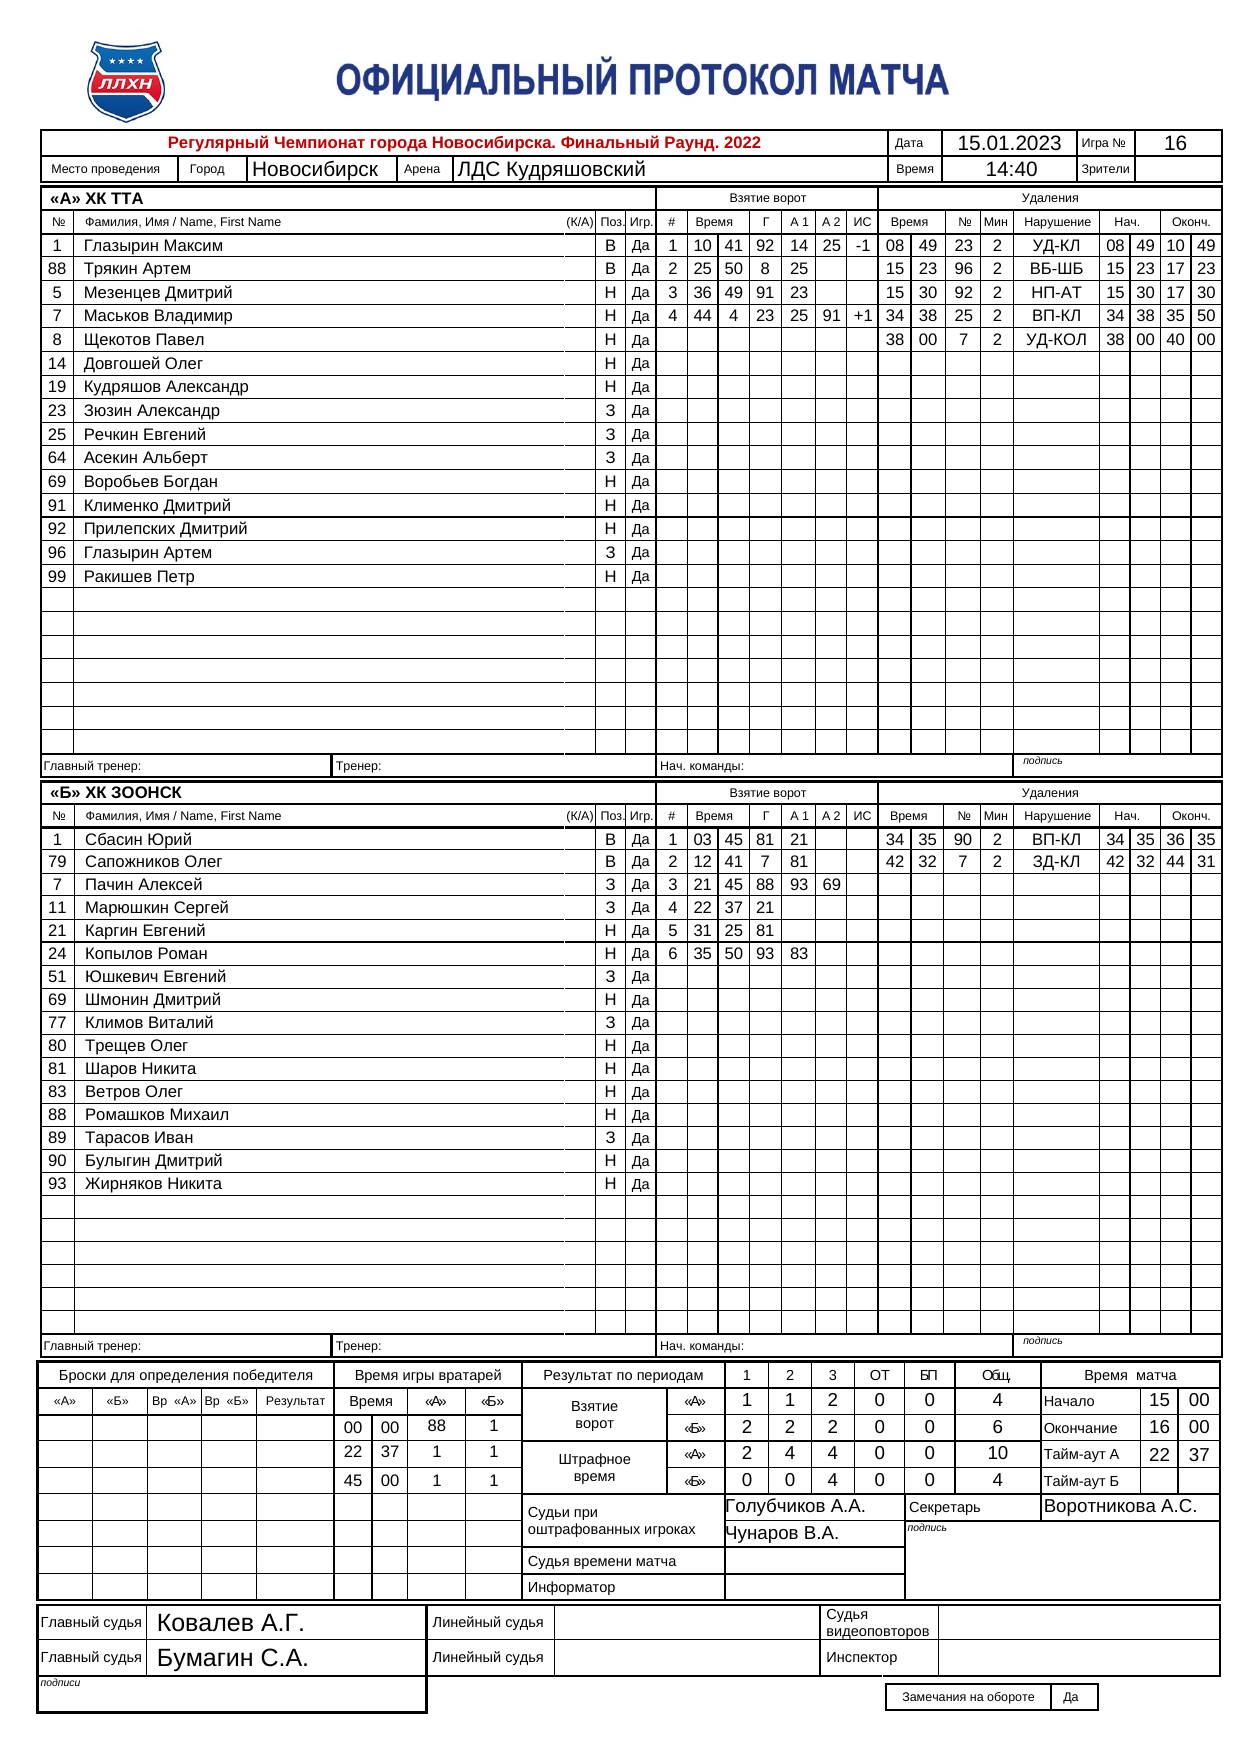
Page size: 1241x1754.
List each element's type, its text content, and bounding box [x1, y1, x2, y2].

table_cell З [596, 1127, 625, 1149]
table_cell Время [889, 157, 941, 181]
table_cell [719, 1150, 749, 1172]
table_cell Каргин Евгений [75, 920, 564, 941]
table_cell [1014, 966, 1099, 987]
table_cell [750, 1311, 781, 1333]
table_cell [782, 707, 815, 729]
table_cell [335, 1574, 371, 1599]
table_cell 2 [981, 281, 1013, 303]
table_cell [782, 518, 815, 540]
table_cell [1014, 1219, 1099, 1241]
table_cell [42, 1242, 74, 1264]
table_cell [816, 850, 846, 872]
table_cell [782, 352, 815, 374]
table_cell [912, 376, 945, 398]
table_cell [719, 1219, 749, 1241]
table_cell 92 [750, 235, 781, 256]
table_cell [1192, 470, 1221, 493]
table_cell 38 [1100, 328, 1129, 351]
table_cell [912, 588, 945, 611]
table_cell [981, 1012, 1013, 1033]
table_cell [657, 1288, 687, 1310]
table_cell [1014, 399, 1099, 422]
table_cell [816, 1265, 846, 1287]
table_cell З [596, 446, 625, 469]
table_cell [74, 612, 564, 634]
table_cell [596, 683, 625, 706]
table_cell [946, 518, 980, 540]
table_cell [688, 989, 717, 1011]
table_cell [1192, 446, 1221, 469]
table_cell [946, 446, 980, 469]
table_cell [1161, 874, 1190, 895]
table_cell [626, 730, 655, 753]
table_cell [719, 470, 749, 493]
table_cell [1131, 1265, 1160, 1287]
table_cell 15 [1100, 281, 1129, 303]
table_header Общ. [956, 1363, 1040, 1387]
table_cell [1161, 1219, 1190, 1241]
table_cell [816, 565, 846, 587]
table_cell Г [750, 805, 781, 826]
table_cell [719, 1173, 749, 1195]
table_cell [879, 659, 910, 682]
table_cell [816, 730, 846, 753]
table_cell Н [596, 1173, 625, 1195]
table_cell [657, 399, 687, 422]
table_cell 42 [879, 850, 910, 872]
table_cell [42, 1265, 74, 1287]
table_cell [626, 1219, 655, 1241]
table_cell [1131, 376, 1160, 398]
table_cell [657, 683, 687, 706]
table_cell [257, 1521, 333, 1546]
table_cell «А» [408, 1389, 465, 1413]
table_cell [912, 874, 943, 895]
table_cell 2 [981, 829, 1013, 849]
table_cell 69 [816, 874, 846, 895]
table_cell [565, 565, 595, 587]
table_cell [626, 588, 655, 611]
table_cell [688, 1104, 717, 1126]
table_cell Фамилия, Имя / Name, First Name [74, 211, 565, 233]
table_cell [565, 1242, 595, 1264]
table_cell [1192, 896, 1221, 918]
table_cell [555, 1640, 819, 1675]
table_cell Тайм-аут А [1042, 1441, 1140, 1467]
table_cell [879, 1219, 910, 1241]
table_cell [657, 730, 687, 753]
table_cell [816, 518, 846, 540]
table_cell [626, 659, 655, 682]
table_cell [981, 494, 1013, 516]
table_cell 2 [981, 328, 1013, 351]
table_cell 81 [782, 850, 815, 872]
table_cell подпись [1014, 755, 1221, 776]
table_cell [1100, 423, 1129, 445]
table_cell [657, 470, 687, 493]
table_cell 21 [750, 896, 781, 918]
table_cell [657, 376, 687, 398]
table_cell [750, 1127, 781, 1149]
table_cell [782, 1012, 815, 1033]
table_cell [1192, 612, 1221, 634]
table_cell [750, 423, 781, 445]
table_header Взятие ворот [657, 783, 877, 803]
table_cell Асекин Альберт [74, 446, 564, 469]
table_cell [688, 1219, 717, 1241]
table_cell [1100, 1265, 1129, 1287]
table_cell [39, 1416, 92, 1440]
table_cell [626, 636, 655, 658]
table_cell [1014, 446, 1099, 469]
table_cell [912, 541, 945, 564]
table_cell Климов Виталий [75, 1012, 564, 1033]
table_cell [657, 1104, 687, 1126]
table_cell [1161, 399, 1190, 422]
table_cell 4 [956, 1468, 1040, 1493]
table_cell Н [596, 281, 625, 303]
table_cell [719, 541, 749, 564]
table_cell 1 [408, 1468, 465, 1493]
table_cell [565, 257, 595, 280]
table_cell Глазырин Артем [74, 541, 564, 564]
table_cell [1014, 1035, 1099, 1057]
table_cell [148, 1441, 201, 1467]
table_cell [688, 1035, 717, 1057]
table_cell [782, 541, 815, 564]
table_cell [816, 1104, 846, 1126]
table_cell З [596, 541, 625, 564]
table_cell № [946, 211, 980, 233]
table_cell [555, 1606, 819, 1639]
table_cell [981, 1058, 1013, 1079]
table_cell [782, 989, 815, 1011]
table_cell 23 [782, 281, 815, 303]
table_cell Да [626, 1012, 655, 1033]
table_cell [1161, 588, 1190, 611]
table_cell [750, 541, 781, 564]
table_cell [816, 376, 846, 398]
table_cell [565, 1035, 595, 1057]
table_cell [879, 1150, 910, 1172]
table_cell [688, 494, 717, 516]
table_cell [1131, 1012, 1160, 1033]
table_cell [719, 588, 749, 611]
table_cell [847, 281, 877, 303]
table_cell 31 [688, 920, 717, 941]
table_cell [782, 588, 815, 611]
table_cell Судья времени матча [523, 1548, 724, 1573]
table_cell Н [596, 1081, 625, 1103]
table_cell [428, 1677, 882, 1711]
table_cell [1192, 1265, 1221, 1287]
table_cell [879, 1242, 910, 1264]
table_cell [408, 1547, 465, 1573]
table_cell [1192, 376, 1221, 398]
table_cell [565, 1288, 595, 1310]
table_cell 0 [769, 1468, 811, 1493]
table_cell [981, 659, 1013, 682]
table_cell [1100, 1058, 1129, 1079]
table_cell [1014, 470, 1099, 493]
table_cell [1192, 565, 1221, 587]
table_cell [879, 1081, 910, 1103]
table_cell [1192, 1081, 1221, 1103]
table_cell А 1 [782, 805, 815, 826]
table_cell [981, 896, 1013, 918]
table_cell [847, 518, 877, 540]
table_cell [657, 1265, 687, 1287]
table_cell [946, 636, 980, 658]
table_cell [657, 518, 687, 540]
table_cell 4 [657, 305, 687, 327]
table_cell [782, 446, 815, 469]
table_cell [1100, 376, 1129, 398]
table_cell 93 [750, 943, 781, 964]
table_cell [847, 541, 877, 564]
table_cell [719, 966, 749, 987]
table_cell 91 [42, 494, 73, 516]
table_cell 81 [750, 829, 781, 849]
table_cell 91 [816, 305, 846, 327]
table_cell 4 [657, 896, 687, 918]
table_cell 15 [879, 281, 910, 303]
table_cell Да [626, 1127, 655, 1149]
table_cell [335, 1547, 371, 1573]
table_cell [1161, 1058, 1190, 1079]
table_cell [816, 659, 846, 682]
table_cell [74, 636, 564, 658]
table_cell [1161, 989, 1190, 1011]
table_cell «Б » [466, 1389, 521, 1413]
table_cell [981, 636, 1013, 658]
table_cell [912, 707, 945, 729]
table_cell [1161, 494, 1190, 516]
table_cell [1131, 874, 1160, 895]
table_cell [719, 1081, 749, 1103]
table_cell [93, 1441, 147, 1467]
table_cell [719, 446, 749, 469]
table_cell [565, 683, 595, 706]
table_cell [1131, 920, 1160, 941]
table_cell [1131, 896, 1160, 918]
table_cell [816, 1311, 846, 1333]
table_cell 93 [782, 874, 815, 895]
table_cell [408, 1521, 465, 1546]
table_cell 1 [769, 1389, 811, 1413]
table_cell 1 [466, 1468, 521, 1493]
table_cell [750, 518, 781, 540]
table_cell [879, 1265, 910, 1287]
table_cell [847, 989, 877, 1011]
table_cell 96 [946, 257, 980, 280]
table_cell [1161, 966, 1190, 987]
table_cell [847, 659, 877, 682]
table_cell 44 [688, 305, 717, 327]
table_cell [1100, 943, 1129, 964]
table_cell [847, 494, 877, 516]
table_cell 25 [782, 305, 815, 327]
table_cell 2 [981, 235, 1013, 256]
table_cell [148, 1574, 201, 1599]
table_cell В [596, 257, 625, 280]
table_cell Н [596, 1150, 625, 1172]
table_cell [879, 1311, 910, 1333]
table_cell Тарасов Иван [75, 1127, 564, 1149]
table_cell Информатор [523, 1575, 724, 1599]
table_cell [688, 565, 717, 587]
table_cell [1192, 1173, 1221, 1195]
table_cell [939, 1640, 1219, 1675]
table_cell [565, 1311, 595, 1333]
table_cell [1131, 1288, 1160, 1310]
table_cell Линейный судья [428, 1640, 554, 1675]
table_cell [596, 659, 625, 682]
table_cell 25 [688, 257, 717, 280]
table_cell [750, 494, 781, 516]
table_cell [74, 707, 564, 729]
table_cell [1100, 1035, 1129, 1057]
table_cell [596, 1288, 625, 1310]
table_cell [202, 1547, 256, 1573]
table_cell [257, 1468, 333, 1493]
table_cell [1192, 659, 1221, 682]
table_cell [565, 235, 595, 256]
table_cell Да [626, 257, 655, 280]
table_cell [816, 446, 846, 469]
table_cell Зюзин Александр [74, 399, 564, 422]
table_cell 0 [726, 1468, 768, 1493]
table_cell [944, 1311, 980, 1333]
table_cell [688, 328, 717, 351]
table_cell [816, 399, 846, 422]
table_cell 34 [1100, 305, 1129, 327]
table_cell -1 [847, 235, 877, 256]
table_cell [1100, 896, 1129, 918]
table_cell [750, 1058, 781, 1079]
table_cell [596, 1265, 625, 1287]
table_cell [816, 494, 846, 516]
table_cell [912, 612, 945, 634]
table_cell [719, 1288, 749, 1310]
table_cell [847, 1081, 877, 1103]
table_cell [719, 659, 749, 682]
table_cell [657, 1081, 687, 1103]
table_cell [912, 636, 945, 658]
table_cell 35 [1192, 829, 1221, 849]
table_cell [657, 1173, 687, 1195]
table_cell [75, 1196, 564, 1218]
table_cell [1014, 1242, 1099, 1264]
table_cell [912, 989, 943, 1011]
table_cell [816, 636, 846, 658]
table_cell 45 [335, 1468, 371, 1493]
table_cell [1192, 1058, 1221, 1079]
table_cell Главный судья [39, 1640, 146, 1675]
table_header Результат по периодам [523, 1363, 724, 1387]
table_cell [750, 1288, 781, 1310]
table_cell [1014, 1288, 1099, 1310]
table_cell А 2 [816, 211, 846, 233]
table_cell [1192, 920, 1221, 941]
table_cell [879, 1173, 910, 1195]
table_cell [688, 399, 717, 422]
table_cell [750, 1081, 781, 1103]
table_cell [782, 920, 815, 941]
table_cell Да [626, 518, 655, 540]
table_cell [719, 1104, 749, 1126]
table_cell [847, 730, 877, 753]
table_cell [1131, 1104, 1160, 1126]
table_cell [1100, 588, 1129, 611]
table_cell [565, 423, 595, 445]
table_cell 22 [335, 1441, 371, 1467]
table_cell [74, 730, 564, 753]
table_cell Тренер: [333, 1335, 655, 1356]
table_cell 4 [812, 1468, 854, 1493]
table_cell [719, 989, 749, 1011]
table_cell Н [596, 328, 625, 351]
table_cell [565, 1196, 595, 1218]
table_cell 00 [1179, 1415, 1219, 1440]
table_cell [847, 707, 877, 729]
table_cell [782, 966, 815, 987]
table_cell Главный тренер: [42, 1335, 330, 1356]
table_cell [39, 1521, 92, 1546]
table_cell [1161, 920, 1190, 941]
table_cell [816, 1012, 846, 1033]
table_cell [1100, 399, 1129, 422]
table_cell [1014, 588, 1099, 611]
table_cell [596, 612, 625, 634]
table_cell 99 [42, 565, 73, 587]
table_cell [879, 707, 910, 729]
table_cell [596, 1242, 625, 1264]
table_cell [912, 399, 945, 422]
table_cell [148, 1468, 201, 1493]
table_header Удаления [879, 783, 1221, 803]
table_cell «А» [39, 1389, 92, 1413]
table_cell А 1 [782, 211, 815, 233]
table_header «Б» ХК ЗООНСК [42, 783, 655, 803]
table_cell [981, 1196, 1013, 1218]
table_cell [565, 541, 595, 564]
table_cell [719, 399, 749, 422]
table_cell [1192, 1311, 1221, 1333]
table_cell Н [596, 943, 625, 964]
table_cell 00 [335, 1416, 371, 1440]
table_cell [1100, 683, 1129, 706]
table_cell Бумагин С.А. [147, 1640, 425, 1675]
table_cell [879, 612, 910, 634]
table_cell [148, 1547, 201, 1573]
table_cell 34 [1100, 829, 1129, 849]
table_cell 25 [816, 235, 846, 256]
table_header Регулярный Чемпионат города Новосибирска. Финальный Раунд. 2022 [42, 131, 887, 155]
table_cell Да [626, 470, 655, 493]
table_cell [879, 565, 910, 587]
table_cell 2 [726, 1415, 768, 1440]
table_cell [688, 1150, 717, 1172]
table_cell [879, 636, 910, 658]
table_cell [946, 683, 980, 706]
table_cell ВП-КЛ [1014, 829, 1099, 849]
table_cell 2 [981, 850, 1013, 872]
table_cell 69 [42, 989, 74, 1011]
table_cell [1161, 1196, 1190, 1218]
table_cell [782, 1311, 815, 1333]
table_cell [657, 423, 687, 445]
table_cell [42, 1288, 74, 1310]
table_cell [565, 636, 595, 658]
table_cell [39, 1547, 92, 1573]
table_cell [944, 1127, 980, 1149]
table_cell [879, 376, 910, 398]
table_cell [981, 470, 1013, 493]
table_cell [944, 920, 980, 941]
table_cell [74, 683, 564, 706]
table_cell [912, 896, 943, 918]
table_cell [1131, 565, 1160, 587]
table_cell [719, 352, 749, 374]
table_cell «А» [668, 1442, 724, 1467]
table_cell [719, 423, 749, 445]
table_cell 1 [657, 235, 687, 256]
table_cell 2 [657, 257, 687, 280]
table_cell [847, 1173, 877, 1195]
table_cell [750, 612, 781, 634]
table_cell 3 [657, 281, 687, 303]
table_cell Булыгин Дмитрий [75, 1150, 564, 1172]
table_cell [75, 1242, 564, 1264]
table_cell Марюшкин Сергей [75, 896, 564, 918]
table_cell [1131, 423, 1160, 445]
table_cell [1100, 1012, 1129, 1033]
table_cell [981, 1104, 1013, 1126]
table_cell Да [626, 565, 655, 587]
table_cell [816, 1173, 846, 1195]
table_cell 49 [912, 235, 945, 256]
table_cell [750, 707, 781, 729]
table_cell Фамилия, Имя / Name, First Name [75, 805, 565, 826]
table_cell Взятие ворот [523, 1389, 666, 1440]
table_cell [1192, 874, 1221, 895]
table_cell Результат [257, 1389, 333, 1413]
table_cell [688, 376, 717, 398]
table_cell [981, 920, 1013, 941]
table_cell [1131, 1173, 1160, 1195]
table_cell 08 [879, 235, 910, 256]
table_cell 93 [42, 1173, 74, 1195]
table_cell [1131, 730, 1160, 753]
table_cell 00 [373, 1416, 407, 1440]
table_header 16 [1136, 131, 1221, 155]
table_cell [816, 1150, 846, 1172]
table_cell [782, 683, 815, 706]
table_cell [912, 1242, 943, 1264]
table_cell 88 [42, 257, 73, 280]
table_cell [1161, 612, 1190, 634]
table_cell 5 [657, 920, 687, 941]
table_cell 15 [1100, 257, 1129, 280]
table_header Время игры вратарей [335, 1363, 521, 1387]
table_cell [912, 1288, 943, 1310]
table_cell [750, 352, 781, 374]
table_cell Да [626, 1058, 655, 1079]
table_cell 81 [750, 920, 781, 941]
table_cell [816, 989, 846, 1011]
table_cell [1192, 989, 1221, 1011]
table_cell № [42, 805, 74, 826]
table_cell [565, 1265, 595, 1287]
table_cell [657, 707, 687, 729]
table_cell [912, 565, 945, 587]
table_cell Игр. [626, 805, 655, 826]
table_cell Место проведения [42, 157, 177, 181]
table_cell [688, 1242, 717, 1264]
table_cell Сбасин Юрий [75, 829, 564, 849]
table_cell [565, 399, 595, 422]
table_cell Да [626, 305, 655, 327]
table_cell [1100, 659, 1129, 682]
table_cell [847, 896, 877, 918]
table_cell 14 [782, 235, 815, 256]
table_cell [93, 1547, 147, 1573]
table_cell 31 [1192, 850, 1221, 872]
table_cell ЛДС Кудряшовский [454, 157, 887, 181]
table_cell 36 [1161, 829, 1190, 849]
table_cell [565, 588, 595, 611]
table_cell 23 [750, 305, 781, 327]
table_cell [596, 707, 625, 729]
table_cell 49 [1131, 235, 1160, 256]
table_cell [944, 1012, 980, 1033]
table_cell [1100, 966, 1129, 987]
table_cell [1100, 518, 1129, 540]
table_cell [912, 470, 945, 493]
table_cell [565, 943, 595, 964]
table_cell [42, 707, 73, 729]
table_cell [565, 707, 595, 729]
table_cell Да [626, 850, 655, 872]
table_cell [946, 399, 980, 422]
table_cell [1161, 1035, 1190, 1057]
table_cell [782, 1081, 815, 1103]
table_cell [782, 494, 815, 516]
table_cell [688, 1288, 717, 1310]
table_cell [596, 730, 625, 753]
table_cell [626, 1288, 655, 1310]
table_cell [565, 281, 595, 303]
table_cell Время [335, 1389, 407, 1413]
table_cell [1161, 683, 1190, 706]
table_cell [688, 1311, 717, 1333]
table_cell [750, 1035, 781, 1057]
table_cell [626, 683, 655, 706]
picture [5, 28, 1179, 129]
table_cell Ракишев Петр [74, 565, 564, 587]
table_cell 14:40 [943, 157, 1076, 181]
table_cell [847, 352, 877, 374]
table_cell 50 [719, 943, 749, 964]
table_cell Да [626, 328, 655, 351]
table_cell [408, 1574, 465, 1599]
table_cell [1014, 1173, 1099, 1195]
table_cell [847, 966, 877, 987]
table_cell +1 [847, 305, 877, 327]
table_header 1 [726, 1363, 768, 1387]
table_cell [847, 1058, 877, 1079]
table_cell [373, 1547, 407, 1573]
table_cell 00 [1179, 1389, 1219, 1413]
table_cell 0 [855, 1468, 904, 1493]
table_cell [719, 1242, 749, 1264]
table_cell [1192, 1104, 1221, 1126]
table_cell [657, 565, 687, 587]
table_cell 12 [688, 850, 717, 872]
table_cell [847, 588, 877, 611]
table_cell [879, 423, 910, 445]
table_cell [719, 707, 749, 729]
table_cell 23 [1131, 257, 1160, 280]
table_cell [879, 1104, 910, 1126]
table_cell [719, 1196, 749, 1218]
table_cell [565, 1012, 595, 1033]
table_cell 23 [42, 399, 73, 422]
table_cell [1100, 494, 1129, 516]
table_cell [981, 423, 1013, 445]
table_header Игра № [1078, 131, 1134, 155]
table_cell 77 [42, 1012, 74, 1033]
table_cell [657, 1058, 687, 1079]
table_cell Чунаров В.А. [726, 1521, 904, 1546]
table_cell [912, 518, 945, 540]
table_cell [1100, 1288, 1129, 1310]
table_cell [565, 446, 595, 469]
table_cell [782, 659, 815, 682]
table_cell [750, 565, 781, 587]
table_cell [912, 1058, 943, 1079]
table_cell [626, 707, 655, 729]
table_cell [816, 541, 846, 564]
table_cell [1179, 1468, 1219, 1493]
table_cell 0 [905, 1389, 954, 1413]
table_cell [1100, 920, 1129, 941]
table_cell [596, 636, 625, 658]
table_cell [1161, 518, 1190, 540]
table_cell [847, 565, 877, 587]
table_cell [1014, 1058, 1099, 1079]
table_cell 1 [408, 1441, 465, 1467]
table_cell ЗД-КЛ [1014, 850, 1099, 872]
table_cell [981, 707, 1013, 729]
table_cell [657, 1196, 687, 1218]
table_cell [39, 1441, 92, 1467]
table_cell Игр. [626, 211, 655, 233]
table_cell 49 [1192, 235, 1221, 256]
table_cell Н [596, 1035, 625, 1057]
table_cell [257, 1494, 333, 1520]
table_cell [688, 1127, 717, 1149]
table_cell 88 [408, 1416, 465, 1440]
table_cell [782, 1265, 815, 1287]
table_cell 14 [42, 352, 73, 374]
table_cell 10 [1161, 235, 1190, 256]
table_cell 11 [42, 896, 74, 918]
table_cell [1100, 989, 1129, 1011]
table_cell [1192, 1219, 1221, 1241]
table_cell [939, 1606, 1219, 1639]
table_cell [879, 683, 910, 706]
table_cell [981, 1242, 1013, 1264]
table_cell [750, 636, 781, 658]
table_header 2 [769, 1363, 811, 1387]
table_cell [912, 683, 945, 706]
table_header Время матча [1042, 1363, 1219, 1387]
table_cell [782, 1288, 815, 1310]
table_cell [1192, 399, 1221, 422]
table_cell Да [626, 494, 655, 516]
table_cell [1192, 1196, 1221, 1218]
table_cell [1136, 157, 1221, 181]
table_cell [565, 989, 595, 1011]
table_cell 32 [912, 850, 943, 872]
table_cell [782, 612, 815, 634]
table_cell 7 [944, 850, 980, 872]
table_cell [847, 1288, 877, 1310]
table_cell Н [596, 1058, 625, 1079]
table_cell [782, 1104, 815, 1126]
table_cell [688, 1173, 717, 1195]
table_cell [782, 1150, 815, 1172]
table_cell 21 [42, 920, 74, 941]
table_cell [782, 636, 815, 658]
table_cell [688, 612, 717, 634]
table_cell [782, 399, 815, 422]
table_cell 25 [42, 423, 73, 445]
table_cell Жирняков Никита [75, 1173, 564, 1195]
table_cell [1161, 707, 1190, 729]
table_cell [657, 966, 687, 987]
table_cell [879, 588, 910, 611]
table_cell [816, 896, 846, 918]
table_cell Судья видеоповторов [821, 1606, 938, 1639]
table_cell [657, 1127, 687, 1149]
table_cell [944, 1173, 980, 1195]
table_cell [1161, 541, 1190, 564]
table_cell [1131, 943, 1160, 964]
table_cell [1192, 730, 1221, 753]
table_cell [847, 1196, 877, 1218]
table_cell [1131, 1058, 1160, 1079]
table_header БП [905, 1363, 954, 1387]
table_cell Щекотов Павел [74, 328, 564, 351]
table_cell [688, 446, 717, 469]
table_cell [847, 446, 877, 469]
table_cell 10 [956, 1442, 1040, 1467]
table_cell [816, 1058, 846, 1079]
table_cell [1161, 636, 1190, 658]
table_cell З [596, 966, 625, 987]
table_header ОТ [855, 1363, 904, 1387]
table_cell 19 [42, 376, 73, 398]
table_cell [202, 1441, 256, 1467]
table_cell Маськов Владимир [74, 305, 564, 327]
table_cell 80 [42, 1035, 74, 1057]
table_cell [466, 1574, 521, 1599]
table_cell Сапожников Олег [75, 850, 564, 872]
table_cell [1131, 518, 1160, 540]
table_cell [626, 612, 655, 634]
table_cell [719, 1035, 749, 1057]
table_cell [1131, 966, 1160, 987]
table_cell Вр «Б» [202, 1389, 256, 1413]
table_cell [1192, 1150, 1221, 1172]
table_cell [74, 588, 564, 611]
table_cell [946, 707, 980, 729]
table_cell Поз. [596, 805, 625, 826]
table_cell Главный тренер: [42, 755, 330, 776]
table_cell Да [626, 1104, 655, 1126]
table_cell [944, 1265, 980, 1287]
table_cell [750, 470, 781, 493]
table_cell [93, 1574, 147, 1599]
table_cell 22 [688, 896, 717, 918]
table_cell З [596, 423, 625, 445]
table_cell 4 [956, 1389, 1040, 1413]
table_cell [946, 376, 980, 398]
table_cell [719, 730, 749, 753]
table_cell [565, 1104, 595, 1126]
table_cell Да [626, 989, 655, 1011]
table_cell [879, 874, 910, 895]
table_cell [883, 1677, 1220, 1681]
table_cell А 2 [816, 805, 846, 826]
table_cell 25 [719, 920, 749, 941]
table_cell [657, 989, 687, 1011]
table_cell [719, 328, 749, 351]
table_cell [657, 1035, 687, 1057]
table_cell [1100, 446, 1129, 469]
table_cell [879, 1012, 910, 1033]
table_cell [1161, 943, 1190, 964]
table_cell [981, 1265, 1013, 1287]
table_cell [1131, 470, 1160, 493]
table_cell [565, 1058, 595, 1079]
table_cell [1161, 1104, 1190, 1126]
table_cell [1161, 1081, 1190, 1103]
table_cell Время [688, 805, 749, 826]
table_cell 21 [688, 874, 717, 895]
table_cell [946, 470, 980, 493]
table_cell 0 [905, 1442, 954, 1467]
table_cell [657, 328, 687, 351]
table_cell Да [626, 352, 655, 374]
table_cell 30 [1131, 281, 1160, 303]
table_cell [912, 1311, 943, 1333]
table_cell [657, 1242, 687, 1264]
table_cell [782, 1219, 815, 1241]
table_cell [688, 1265, 717, 1287]
table_cell Город [179, 157, 246, 181]
table_cell Да [626, 896, 655, 918]
table_cell Н [596, 470, 625, 493]
table_cell Г [750, 211, 781, 233]
table_cell [879, 989, 910, 1011]
table_cell Нач. [1100, 805, 1160, 826]
table_cell 40 [1161, 328, 1190, 351]
table_cell ИС [847, 805, 877, 826]
table_cell [750, 588, 781, 611]
table_cell [42, 730, 73, 753]
table_cell Главный судья [39, 1606, 146, 1639]
table_cell 21 [782, 829, 815, 849]
table_cell 51 [42, 966, 74, 987]
table_cell 45 [719, 829, 749, 849]
table_cell [719, 376, 749, 398]
table_cell [782, 565, 815, 587]
table_cell Зрители [1078, 157, 1134, 181]
table_cell [981, 730, 1013, 753]
table_cell [726, 1575, 904, 1599]
table_cell 6 [657, 943, 687, 964]
table_cell 1 [657, 829, 687, 849]
table_cell [42, 1311, 74, 1333]
table_cell [944, 1104, 980, 1126]
table_cell [1192, 966, 1221, 987]
table_cell Ромашков Михаил [75, 1104, 564, 1126]
table_cell Мин [981, 805, 1013, 826]
table_cell Н [596, 920, 625, 941]
table_cell [565, 376, 595, 398]
table_cell 41 [719, 235, 749, 256]
table_cell [657, 1311, 687, 1333]
table_cell 15 [879, 257, 910, 280]
table_cell [912, 943, 943, 964]
table_cell [946, 659, 980, 682]
table_cell Тайм-аут Б [1042, 1468, 1140, 1493]
table_cell Оконч. [1161, 805, 1221, 826]
table_cell [879, 352, 910, 374]
table_cell [466, 1547, 521, 1573]
table_cell 2 [657, 850, 687, 872]
table_cell Да [626, 235, 655, 256]
table_cell [750, 1219, 781, 1241]
table_cell Новосибирск [248, 157, 396, 181]
table_cell [657, 588, 687, 611]
table_header Удаления [879, 188, 1221, 209]
table_cell Пачин Алексей [75, 874, 564, 895]
table_cell 8 [750, 257, 781, 280]
table_cell 83 [42, 1081, 74, 1103]
table_cell [1100, 636, 1129, 658]
table_cell [42, 612, 73, 634]
table_cell 23 [946, 235, 980, 256]
table_cell 7 [42, 305, 73, 327]
table_cell [750, 446, 781, 469]
table_cell ИС [847, 211, 877, 233]
table_cell [912, 1150, 943, 1172]
table_cell 89 [42, 1127, 74, 1149]
table_cell [981, 588, 1013, 611]
table_cell [1014, 352, 1099, 374]
table_cell [688, 352, 717, 374]
table_cell [565, 896, 595, 918]
table_cell [148, 1416, 201, 1440]
table_cell 36 [688, 281, 717, 303]
table_cell [1014, 1311, 1099, 1333]
table_cell [847, 683, 877, 706]
table_cell [1192, 683, 1221, 706]
table_cell [782, 1242, 815, 1264]
table_cell Да [626, 874, 655, 895]
table_cell [879, 896, 910, 918]
table_cell [946, 423, 980, 445]
table_cell [39, 1494, 92, 1520]
table_cell 37 [719, 896, 749, 918]
table_cell подпись [906, 1522, 1219, 1599]
table_cell [688, 636, 717, 658]
table_cell [847, 1104, 877, 1126]
table_cell [912, 1219, 943, 1241]
table_cell [1161, 565, 1190, 587]
table_cell [335, 1494, 371, 1520]
table_cell [981, 1311, 1013, 1333]
table_cell [1100, 470, 1129, 493]
table_cell [912, 446, 945, 469]
table_cell [847, 1127, 877, 1149]
table_cell 34 [879, 305, 910, 327]
table_cell [944, 1196, 980, 1218]
table_header 3 [812, 1363, 854, 1387]
table_cell 00 [912, 328, 945, 351]
table_cell [565, 659, 595, 682]
table_cell [657, 1219, 687, 1241]
table_cell 24 [42, 943, 74, 964]
table_cell Мин [981, 211, 1013, 233]
table_cell [75, 1311, 564, 1333]
table_cell [1014, 730, 1099, 753]
table_cell 35 [912, 829, 943, 849]
table_cell [912, 494, 945, 516]
table_cell [257, 1547, 333, 1573]
table_cell [912, 352, 945, 374]
table_cell [946, 612, 980, 634]
table_cell 35 [1131, 829, 1160, 849]
table_cell 49 [719, 281, 749, 303]
table_cell [782, 730, 815, 753]
table_cell Да [626, 1150, 655, 1172]
table_cell [912, 730, 945, 753]
table_cell 7 [750, 850, 781, 872]
table_cell [981, 612, 1013, 634]
table_cell [565, 874, 595, 895]
table_cell [75, 1288, 564, 1310]
table_cell [981, 541, 1013, 564]
table_cell [1014, 874, 1099, 895]
table_cell [912, 1173, 943, 1195]
table_cell УД-КЛ [1014, 235, 1099, 256]
table_cell Нач. команды: [657, 755, 1012, 776]
table_cell [816, 966, 846, 987]
table_cell Да [626, 920, 655, 941]
table_cell [981, 376, 1013, 398]
table_cell [719, 636, 749, 658]
table_cell Поз. [596, 211, 625, 233]
table_cell З [596, 896, 625, 918]
table_cell [847, 829, 877, 849]
table_cell [912, 1196, 943, 1218]
table_cell [1099, 1682, 1220, 1711]
table_cell 2 [769, 1415, 811, 1440]
table_cell Нач. команды: [657, 1335, 1012, 1356]
table_cell [1131, 446, 1160, 469]
table_cell [1161, 1127, 1190, 1149]
table_cell [1100, 1173, 1129, 1195]
table_cell 1 [466, 1416, 521, 1440]
table_cell [816, 612, 846, 634]
table_cell УД-КОЛ [1014, 328, 1099, 351]
table_cell В [596, 235, 625, 256]
table_cell 23 [1192, 257, 1221, 280]
table_cell 1 [726, 1389, 768, 1413]
table_cell [565, 850, 595, 872]
table_cell [981, 1288, 1013, 1310]
table_cell Глазырин Максим [74, 235, 564, 256]
table_cell [750, 1150, 781, 1172]
table_cell [1100, 1219, 1129, 1241]
table_cell Н [596, 305, 625, 327]
table_cell 4 [769, 1442, 811, 1467]
table_cell [879, 966, 910, 987]
table_cell [1100, 1104, 1129, 1126]
table_cell [1192, 588, 1221, 611]
table_cell [847, 1150, 877, 1172]
table_cell Ковалев А.Г. [147, 1606, 425, 1639]
table_cell Время [688, 211, 749, 233]
table_cell [1014, 636, 1099, 658]
table_cell [816, 707, 846, 729]
table_cell [816, 920, 846, 941]
table_cell Окончание [1042, 1415, 1140, 1440]
table_cell [1161, 1173, 1190, 1195]
table_cell [944, 1219, 980, 1241]
table_cell Да [626, 281, 655, 303]
table_cell [879, 730, 910, 753]
table_cell [1014, 1127, 1099, 1149]
table_cell [981, 1035, 1013, 1057]
table_cell [816, 470, 846, 493]
table_cell [202, 1468, 256, 1493]
table_cell [879, 399, 910, 422]
table_cell [981, 399, 1013, 422]
table_cell 79 [42, 850, 74, 872]
table_cell [1131, 352, 1160, 374]
table_cell [1100, 1242, 1129, 1264]
table_cell 17 [1161, 281, 1190, 303]
table_cell Оконч. [1161, 211, 1221, 233]
table_cell [93, 1521, 147, 1546]
table_cell [750, 989, 781, 1011]
table_cell [1161, 896, 1190, 918]
table_cell [847, 1012, 877, 1033]
table_cell [981, 1081, 1013, 1103]
table_cell [688, 966, 717, 987]
table_cell [1014, 896, 1099, 918]
table_cell [981, 1150, 1013, 1172]
table_cell [1014, 494, 1099, 516]
table_cell [719, 565, 749, 587]
table_cell [816, 1035, 846, 1057]
table_cell [688, 423, 717, 445]
table_cell [816, 352, 846, 374]
table_cell [1161, 423, 1190, 445]
table_cell Да [626, 1173, 655, 1195]
table_cell Нач. [1100, 211, 1160, 233]
table_cell [688, 1012, 717, 1033]
table_cell [1014, 423, 1099, 445]
table_cell [981, 1219, 1013, 1241]
table_cell Время [879, 211, 945, 233]
table_cell 91 [750, 281, 781, 303]
table_cell [688, 707, 717, 729]
table_cell Да [626, 966, 655, 987]
table_cell [981, 874, 1013, 895]
table_cell [816, 1127, 846, 1149]
table_cell [816, 943, 846, 964]
table_cell Голубчиков А.А. [726, 1495, 904, 1520]
table_cell [1131, 707, 1160, 729]
table_cell [847, 328, 877, 351]
table_cell 23 [912, 257, 945, 280]
table_cell 3 [657, 874, 687, 895]
table_cell [750, 1196, 781, 1218]
table_cell 44 [1161, 850, 1190, 872]
table_cell [1161, 730, 1190, 753]
table_cell [879, 446, 910, 469]
table_cell [847, 943, 877, 964]
table_header Дата [889, 131, 941, 155]
table_cell [1131, 399, 1160, 422]
table_cell [944, 1288, 980, 1310]
table_cell Копылов Роман [75, 943, 564, 964]
table_cell Н [596, 494, 625, 516]
table_cell [750, 376, 781, 398]
table_cell [944, 1081, 980, 1103]
table_cell [1131, 1127, 1160, 1149]
table_cell [466, 1521, 521, 1546]
table_cell 2 [981, 257, 1013, 280]
table_cell [782, 1127, 815, 1149]
table_cell [1131, 494, 1160, 516]
table_cell [202, 1494, 256, 1520]
table_cell 10 [688, 235, 717, 256]
table_cell Тренер: [333, 755, 655, 776]
table_cell [1100, 612, 1129, 634]
table_cell [565, 305, 595, 327]
table_cell # [657, 211, 687, 233]
table_cell [1131, 1081, 1160, 1103]
table_cell [847, 920, 877, 941]
table_cell [1014, 1081, 1099, 1103]
table_cell [981, 1173, 1013, 1195]
table_cell ВБ-ШБ [1014, 257, 1099, 280]
table_cell # [657, 805, 687, 826]
table_cell Судьи при оштрафованных игроках [523, 1495, 724, 1546]
table_cell Вр «А» [148, 1389, 201, 1413]
table_cell [257, 1574, 333, 1599]
table_cell 2 [812, 1415, 854, 1440]
table_cell [946, 565, 980, 587]
table_cell 37 [1179, 1441, 1219, 1467]
table_cell [782, 470, 815, 493]
table_cell [981, 989, 1013, 1011]
table_cell [1161, 1242, 1190, 1264]
table_cell [912, 1127, 943, 1149]
table_cell «Б» [668, 1468, 724, 1493]
table_cell Н [596, 352, 625, 374]
table_cell [1014, 1150, 1099, 1172]
table_cell 90 [42, 1150, 74, 1172]
table_cell [688, 683, 717, 706]
table_cell 22 [1141, 1441, 1177, 1467]
table_cell [39, 1468, 92, 1493]
table_cell [1100, 707, 1129, 729]
table_cell Да [626, 1035, 655, 1057]
table_cell 35 [688, 943, 717, 964]
table_cell Н [596, 565, 625, 587]
table_cell [750, 1104, 781, 1126]
table_cell [847, 636, 877, 658]
table_cell [981, 683, 1013, 706]
table_cell [1161, 1288, 1190, 1310]
table_cell [565, 352, 595, 374]
table_cell [42, 1196, 74, 1218]
table_cell [847, 399, 877, 422]
table_cell Н [596, 376, 625, 398]
table_cell [946, 352, 980, 374]
table_cell [1131, 1311, 1160, 1333]
table_cell [1014, 1196, 1099, 1218]
table_cell [626, 1311, 655, 1333]
table_cell [981, 1127, 1013, 1149]
table_cell [1014, 1012, 1099, 1033]
table_cell [944, 896, 980, 918]
table_cell 00 [1192, 328, 1221, 351]
table_cell [981, 565, 1013, 587]
table_cell [1131, 1219, 1160, 1241]
table_cell [257, 1441, 333, 1467]
table_cell [782, 423, 815, 445]
table_cell [782, 328, 815, 351]
table_cell [626, 1196, 655, 1218]
table_cell [719, 1127, 749, 1149]
table_cell [75, 1219, 564, 1241]
table_cell Н [596, 1104, 625, 1126]
table_cell Да [626, 446, 655, 469]
table_cell Нарушение [1014, 211, 1099, 233]
table_cell Да [626, 423, 655, 445]
table_cell [912, 423, 945, 445]
table_cell [816, 1242, 846, 1264]
table_cell [688, 730, 717, 753]
table_cell [944, 1035, 980, 1057]
table_cell [596, 588, 625, 611]
table_cell [750, 730, 781, 753]
table_cell [202, 1521, 256, 1546]
table_cell [816, 257, 846, 280]
table_cell 41 [719, 850, 749, 872]
table_cell [1192, 943, 1221, 964]
table_cell [1131, 1242, 1160, 1264]
table_cell «А» [668, 1389, 724, 1413]
table_cell [1100, 1311, 1129, 1333]
table_cell [657, 659, 687, 682]
table_cell [1100, 1196, 1129, 1218]
table_cell [202, 1416, 256, 1440]
table_cell [782, 896, 815, 918]
table_cell [1141, 1468, 1177, 1493]
table_cell [847, 1311, 877, 1333]
table_cell [879, 943, 910, 964]
table_cell 0 [855, 1389, 904, 1413]
table_cell 96 [42, 541, 73, 564]
table_cell Трещев Олег [75, 1035, 564, 1057]
table_cell [1014, 943, 1099, 964]
table_cell [1131, 989, 1160, 1011]
table_cell [912, 1081, 943, 1103]
table_cell 1 [42, 235, 73, 256]
table_cell [946, 730, 980, 753]
table_cell НП-АТ [1014, 281, 1099, 303]
table_cell [981, 446, 1013, 469]
table_cell [750, 1173, 781, 1195]
table_cell 81 [42, 1058, 74, 1079]
table_cell [879, 920, 910, 941]
table_cell 64 [42, 446, 73, 469]
table_cell [1014, 1104, 1099, 1126]
table_cell [148, 1521, 201, 1546]
table_cell Речкин Евгений [74, 423, 564, 445]
table_cell [847, 376, 877, 398]
table_cell [946, 588, 980, 611]
table_cell 5 [42, 281, 73, 303]
table_cell 30 [912, 281, 945, 303]
table_cell [1014, 707, 1099, 729]
table_cell [981, 943, 1013, 964]
table_cell [565, 1081, 595, 1103]
table_cell [657, 446, 687, 469]
table_cell [1161, 470, 1190, 493]
table_cell [1192, 541, 1221, 564]
table_cell [596, 1196, 625, 1218]
table_cell 8 [42, 328, 73, 351]
table_cell [93, 1494, 147, 1520]
table_cell 45 [719, 874, 749, 895]
table_cell [1192, 423, 1221, 445]
table_cell [1131, 541, 1160, 564]
table_cell [1014, 683, 1099, 706]
table_cell [688, 659, 717, 682]
table_cell 50 [719, 257, 749, 280]
table_cell 2 [726, 1442, 768, 1467]
table_cell 7 [946, 328, 980, 351]
table_cell Трякин Артем [74, 257, 564, 280]
table_cell [42, 1219, 74, 1241]
table_cell [596, 1219, 625, 1241]
table_cell [750, 399, 781, 422]
table_cell [847, 874, 877, 895]
table_cell Мезенцев Дмитрий [74, 281, 564, 303]
table_cell 25 [946, 305, 980, 327]
table_cell 38 [879, 328, 910, 351]
table_cell [688, 518, 717, 540]
table_cell 88 [42, 1104, 74, 1126]
table_header 15.01.2023 [943, 131, 1076, 155]
table_cell Да [626, 399, 655, 422]
table_cell [1014, 920, 1099, 941]
table_cell Инспектор [821, 1640, 938, 1675]
table_cell [816, 281, 846, 303]
table_cell 4 [812, 1442, 854, 1467]
table_cell [847, 1242, 877, 1264]
table_cell [719, 1058, 749, 1079]
table_cell 50 [1192, 305, 1221, 327]
table_cell [688, 1196, 717, 1218]
table_cell Начало [1042, 1389, 1140, 1413]
table_cell [944, 966, 980, 987]
table_cell 37 [373, 1441, 407, 1467]
table_cell [42, 683, 73, 706]
table_header Взятие ворот [657, 188, 877, 209]
table_cell [565, 966, 595, 987]
table_cell [1161, 659, 1190, 682]
table_cell [912, 1035, 943, 1057]
table_cell [626, 1242, 655, 1264]
table_cell [93, 1416, 147, 1440]
table_cell [42, 588, 73, 611]
table_cell [565, 1150, 595, 1172]
table_cell [912, 1265, 943, 1287]
table_cell Время [879, 805, 943, 826]
table_cell 4 [719, 305, 749, 327]
table_cell [1161, 1150, 1190, 1172]
table_cell Арена [398, 157, 452, 181]
table_cell Нарушение [1014, 805, 1099, 826]
table_cell В [596, 829, 625, 849]
table_cell [719, 494, 749, 516]
table_cell [1192, 1035, 1221, 1057]
table_cell [565, 1127, 595, 1149]
table_cell № [944, 805, 980, 826]
table_cell 00 [1131, 328, 1160, 351]
table_cell [816, 1219, 846, 1241]
table_cell [1192, 1288, 1221, 1310]
table_cell [981, 966, 1013, 987]
table_cell 90 [944, 829, 980, 849]
table_cell [688, 1058, 717, 1079]
table_cell Да [626, 943, 655, 964]
table_cell подпись [1014, 1335, 1221, 1356]
table_cell [944, 943, 980, 964]
table_cell [93, 1468, 147, 1493]
table_cell [1014, 565, 1099, 587]
table_cell [944, 989, 980, 1011]
table_cell 92 [946, 281, 980, 303]
table_cell [816, 423, 846, 445]
table_cell [1192, 1012, 1221, 1033]
table_cell З [596, 874, 625, 895]
table_header «А» ХК ТТА [42, 188, 655, 209]
table_cell [74, 659, 564, 682]
table_cell [42, 636, 73, 658]
table_cell [335, 1521, 371, 1546]
table_cell [946, 494, 980, 516]
table_cell З [596, 1012, 625, 1033]
table_cell [1192, 494, 1221, 516]
table_cell [912, 920, 943, 941]
table_cell [879, 1127, 910, 1149]
table_cell [1131, 659, 1160, 682]
table_cell [688, 1081, 717, 1103]
table_cell [257, 1416, 333, 1440]
table_cell [782, 1196, 815, 1218]
table_cell [1014, 1265, 1099, 1287]
table_cell Довгошей Олег [74, 352, 564, 374]
table_cell [847, 850, 877, 872]
table_cell 1 [466, 1441, 521, 1467]
table_cell [626, 1265, 655, 1287]
table_cell [688, 541, 717, 564]
table_cell [1014, 989, 1099, 1011]
table_cell [816, 588, 846, 611]
table_cell подписи [39, 1677, 425, 1711]
table_cell [750, 1242, 781, 1264]
table_cell [202, 1574, 256, 1599]
table_cell 0 [905, 1415, 954, 1440]
table_cell [912, 1104, 943, 1126]
table_cell [847, 1035, 877, 1057]
table_cell Штрафное время [523, 1442, 666, 1493]
table_cell [1100, 874, 1129, 895]
table_header Да [1052, 1685, 1097, 1709]
table_cell 16 [1141, 1415, 1177, 1440]
table_cell [657, 541, 687, 564]
table_cell [719, 612, 749, 634]
table_cell [750, 1265, 781, 1287]
table_cell Н [596, 989, 625, 1011]
table_cell Клименко Дмитрий [74, 494, 564, 516]
table_cell [1100, 352, 1129, 374]
table_cell [816, 683, 846, 706]
table_cell [1131, 1035, 1160, 1057]
table_cell [944, 1242, 980, 1264]
table_cell 15 [1141, 1389, 1177, 1413]
table_cell [879, 1288, 910, 1310]
table_cell [1100, 1081, 1129, 1103]
table_cell [1131, 636, 1160, 658]
table_cell [565, 612, 595, 634]
table_cell [1100, 565, 1129, 587]
table_cell № [42, 211, 73, 233]
table_cell [657, 352, 687, 374]
table_cell Линейный судья [428, 1606, 554, 1639]
table_cell [719, 1012, 749, 1033]
table_cell Да [626, 541, 655, 564]
table_cell Воротникова А.С. [1042, 1495, 1219, 1520]
table_cell Шаров Никита [75, 1058, 564, 1079]
table_cell 88 [750, 874, 781, 895]
table_cell [657, 1150, 687, 1172]
table_cell [75, 1265, 564, 1287]
table_cell [565, 1173, 595, 1195]
table_cell [408, 1494, 465, 1520]
table_cell (К/А) [565, 211, 595, 233]
table_cell [912, 1012, 943, 1033]
table_cell 83 [782, 943, 815, 964]
table_cell [847, 1265, 877, 1287]
table_cell [1100, 1150, 1129, 1172]
table_cell 30 [1192, 281, 1221, 303]
table_cell [847, 257, 877, 280]
table_cell В [596, 850, 625, 872]
table_cell [657, 612, 687, 634]
table_cell [847, 423, 877, 445]
table_cell [1192, 518, 1221, 540]
table_cell 17 [1161, 257, 1190, 280]
table_cell [373, 1494, 407, 1520]
table_cell [565, 518, 595, 540]
table_cell Шмонин Дмитрий [75, 989, 564, 1011]
table_cell [879, 518, 910, 540]
table_cell [1161, 446, 1190, 469]
table_cell Воробьев Богдан [74, 470, 564, 493]
table_header Замечания на обороте [887, 1685, 1050, 1709]
table_cell 34 [879, 829, 910, 849]
table_cell [847, 1219, 877, 1241]
table_cell [565, 829, 595, 849]
table_cell ВП-КЛ [1014, 305, 1099, 327]
table_cell [946, 541, 980, 564]
table_cell [782, 376, 815, 398]
table_cell [373, 1574, 407, 1599]
table_cell [912, 659, 945, 682]
table_cell [750, 966, 781, 987]
table_cell [816, 1288, 846, 1310]
table_cell [39, 1574, 92, 1599]
table_cell [879, 470, 910, 493]
table_cell [782, 1058, 815, 1079]
table_cell [565, 1219, 595, 1241]
table_cell [750, 328, 781, 351]
table_cell [1014, 659, 1099, 682]
table_cell [1192, 352, 1221, 374]
table_cell [657, 1012, 687, 1033]
table_cell [1161, 1311, 1190, 1333]
table_cell [879, 541, 910, 564]
table_cell 0 [905, 1468, 954, 1493]
table_cell [879, 494, 910, 516]
table_cell [688, 470, 717, 493]
table_cell [688, 588, 717, 611]
table_cell Секретарь [906, 1495, 1040, 1520]
table_cell «Б» [668, 1415, 724, 1440]
table_cell Юшкевич Евгений [75, 966, 564, 987]
table_cell [565, 494, 595, 516]
table_cell 7 [42, 874, 74, 895]
table_cell [981, 518, 1013, 540]
table_cell З [596, 399, 625, 422]
table_cell 25 [782, 257, 815, 280]
table_cell [565, 328, 595, 351]
table_cell 92 [42, 518, 73, 540]
table_cell [816, 829, 846, 849]
table_cell 0 [855, 1442, 904, 1467]
table_cell [816, 1081, 846, 1103]
table_cell [148, 1494, 201, 1520]
table_cell [1192, 636, 1221, 658]
table_cell [719, 683, 749, 706]
table_cell [879, 1196, 910, 1218]
table_cell Н [596, 518, 625, 540]
table_cell [719, 1311, 749, 1333]
table_cell [373, 1521, 407, 1546]
table_cell [750, 1012, 781, 1033]
table_cell 32 [1131, 850, 1160, 872]
table_cell [816, 328, 846, 351]
table_cell 08 [1100, 235, 1129, 256]
table_header Броски для определения победителя [39, 1363, 333, 1387]
table_cell 0 [855, 1415, 904, 1440]
table_cell [1100, 730, 1129, 753]
table_cell [719, 518, 749, 540]
table_cell Да [626, 1081, 655, 1103]
table_cell [1100, 1127, 1129, 1149]
table_cell [596, 1311, 625, 1333]
table_cell [816, 1196, 846, 1218]
table_cell [912, 966, 943, 987]
table_cell [1014, 518, 1099, 540]
table_cell [944, 874, 980, 895]
table_cell [944, 1150, 980, 1172]
table_cell [657, 636, 687, 658]
table_cell [1161, 376, 1190, 398]
table_cell Да [626, 376, 655, 398]
table_cell [879, 1058, 910, 1079]
table_cell [750, 659, 781, 682]
table_cell [1192, 707, 1221, 729]
table_cell 38 [1131, 305, 1160, 327]
table_cell [944, 1058, 980, 1079]
table_cell 35 [1161, 305, 1190, 327]
table_cell Кудряшов Александр [74, 376, 564, 398]
table_cell 38 [912, 305, 945, 327]
table_cell [1192, 1242, 1221, 1264]
table_cell [1161, 352, 1190, 374]
table_cell [466, 1494, 521, 1520]
table_cell [1161, 1012, 1190, 1033]
table_cell «Б» [93, 1389, 147, 1413]
table_cell [1014, 376, 1099, 398]
table_cell [1131, 1196, 1160, 1218]
table_cell [1131, 588, 1160, 611]
table_cell 2 [812, 1389, 854, 1413]
table_cell [565, 920, 595, 941]
table_cell Ветров Олег [75, 1081, 564, 1103]
table_cell [1131, 683, 1160, 706]
table_cell 00 [373, 1468, 407, 1493]
table_cell [42, 659, 73, 682]
table_cell Да [626, 829, 655, 849]
table_cell 6 [956, 1415, 1040, 1440]
table_cell [1161, 1265, 1190, 1287]
table_cell 2 [981, 305, 1013, 327]
table_cell 42 [1100, 850, 1129, 872]
table_cell [1100, 541, 1129, 564]
table_cell 1 [42, 829, 74, 849]
table_cell [1192, 1127, 1221, 1149]
table_cell [719, 1265, 749, 1287]
table_cell [1131, 1150, 1160, 1172]
table_cell [657, 494, 687, 516]
table_cell Прилепских Дмитрий [74, 518, 564, 540]
table_cell [1131, 612, 1160, 634]
table_cell [726, 1548, 904, 1573]
table_cell [782, 1035, 815, 1057]
table_cell 69 [42, 470, 73, 493]
table_cell [782, 1173, 815, 1195]
table_cell [847, 612, 877, 634]
table_cell [1014, 612, 1099, 634]
table_cell [879, 1035, 910, 1057]
table_cell [847, 470, 877, 493]
table_cell [565, 730, 595, 753]
table_cell (К/А) [565, 805, 595, 826]
table_cell [981, 352, 1013, 374]
table_cell [1014, 541, 1099, 564]
table_cell 03 [688, 829, 717, 849]
table_cell [750, 683, 781, 706]
table_cell [565, 470, 595, 493]
